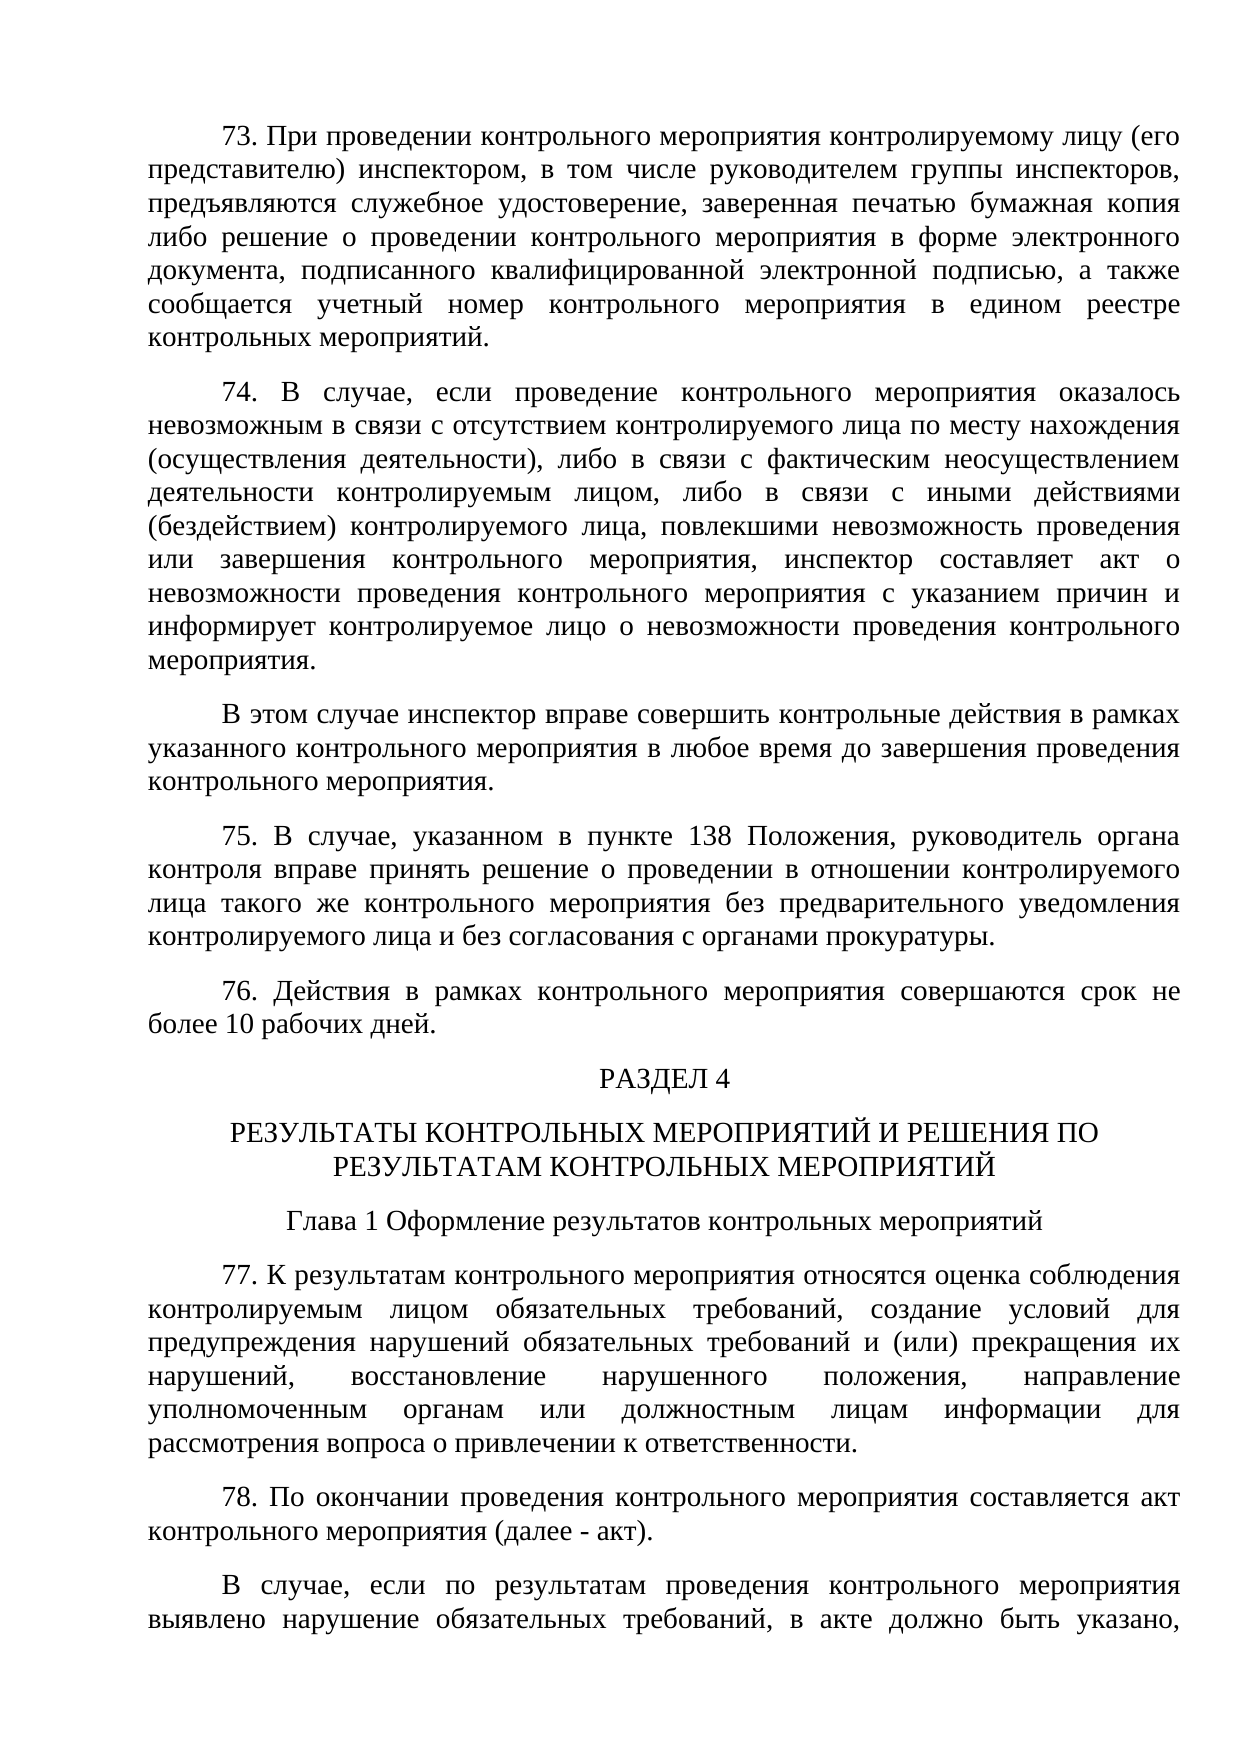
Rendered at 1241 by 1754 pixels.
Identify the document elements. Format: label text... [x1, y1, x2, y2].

text В этом случае инспектор вправе совершить контрольные действия в рамках указанного контрольного мероприятия в любое время до завершения проведения контрольного мероприятия. [148, 696, 1181, 797]
text 76. Действия в рамках контрольного мероприятия совершаются срок не более 10 рабочих дней. [148, 973, 1181, 1040]
text 75. В случае, указанном в пункте 138 Положения, руководитель органа контроля вправе принять решение о проведении в отношении контролируемого лица такого же контрольного мероприятия без предварительного уведомления контролируемого лица и без согласования с органами прокуратуры. [148, 818, 1181, 952]
text 77. К результатам контрольного мероприятия относятся оценка соблюдения контролируемым лицом обязательных требований, создание условий для предупреждения нарушений обязательных требований и (или) прекращения их нарушений, восстановление нарушенного положения, направление уполномоченным органам или должностным лицам информации для рассмотрения вопроса о привлечении к ответственности. [148, 1257, 1181, 1459]
text 78. По окончании проведения контрольного мероприятия составляется акт контрольного мероприятия (далее - акт). [148, 1479, 1181, 1547]
text В случае, если по результатам проведения контрольного мероприятия выявлено нарушение обязательных требований, в акте должно быть указано, [148, 1567, 1181, 1634]
text РАЗДЕЛ 4 [148, 1061, 1181, 1094]
text 74. В случае, если проведение контрольного мероприятия оказалось невозможным в связи с отсутствием контролируемого лица по месту нахождения (осуществления деятельности), либо в связи с фактическим неосуществлением деятельности контролируемым лицом, либо в связи с иными действиями (бездействием) контролируемого лица, повлекшими невозможность проведения или завершения контрольного мероприятия, инспектор составляет акт о невозможности проведения контрольного мероприятия с указанием причин и информирует контролируемое лицо о невозможности проведения контрольного мероприятия. [148, 374, 1181, 676]
text РЕЗУЛЬТАТЫ КОНТРОЛЬНЫХ МЕРОПРИЯТИЙ И РЕШЕНИЯ ПО РЕЗУЛЬТАТАМ КОНТРОЛЬНЫХ МЕРОПРИЯТИЙ [148, 1115, 1181, 1182]
text Глава 1 Оформление результатов контрольных мероприятий [148, 1203, 1181, 1237]
text 73. При проведении контрольного мероприятия контролируемому лицу (его представителю) инспектором, в том числе руководителем группы инспекторов, предъявляются служебное удостоверение, заверенная печатью бумажная копия либо решение о проведении контрольного мероприятия в форме электронного документа, подписанного квалифицированной электронной подписью, а также сообщается учетный номер контрольного мероприятия в едином реестре контрольных мероприятий. [148, 118, 1181, 353]
